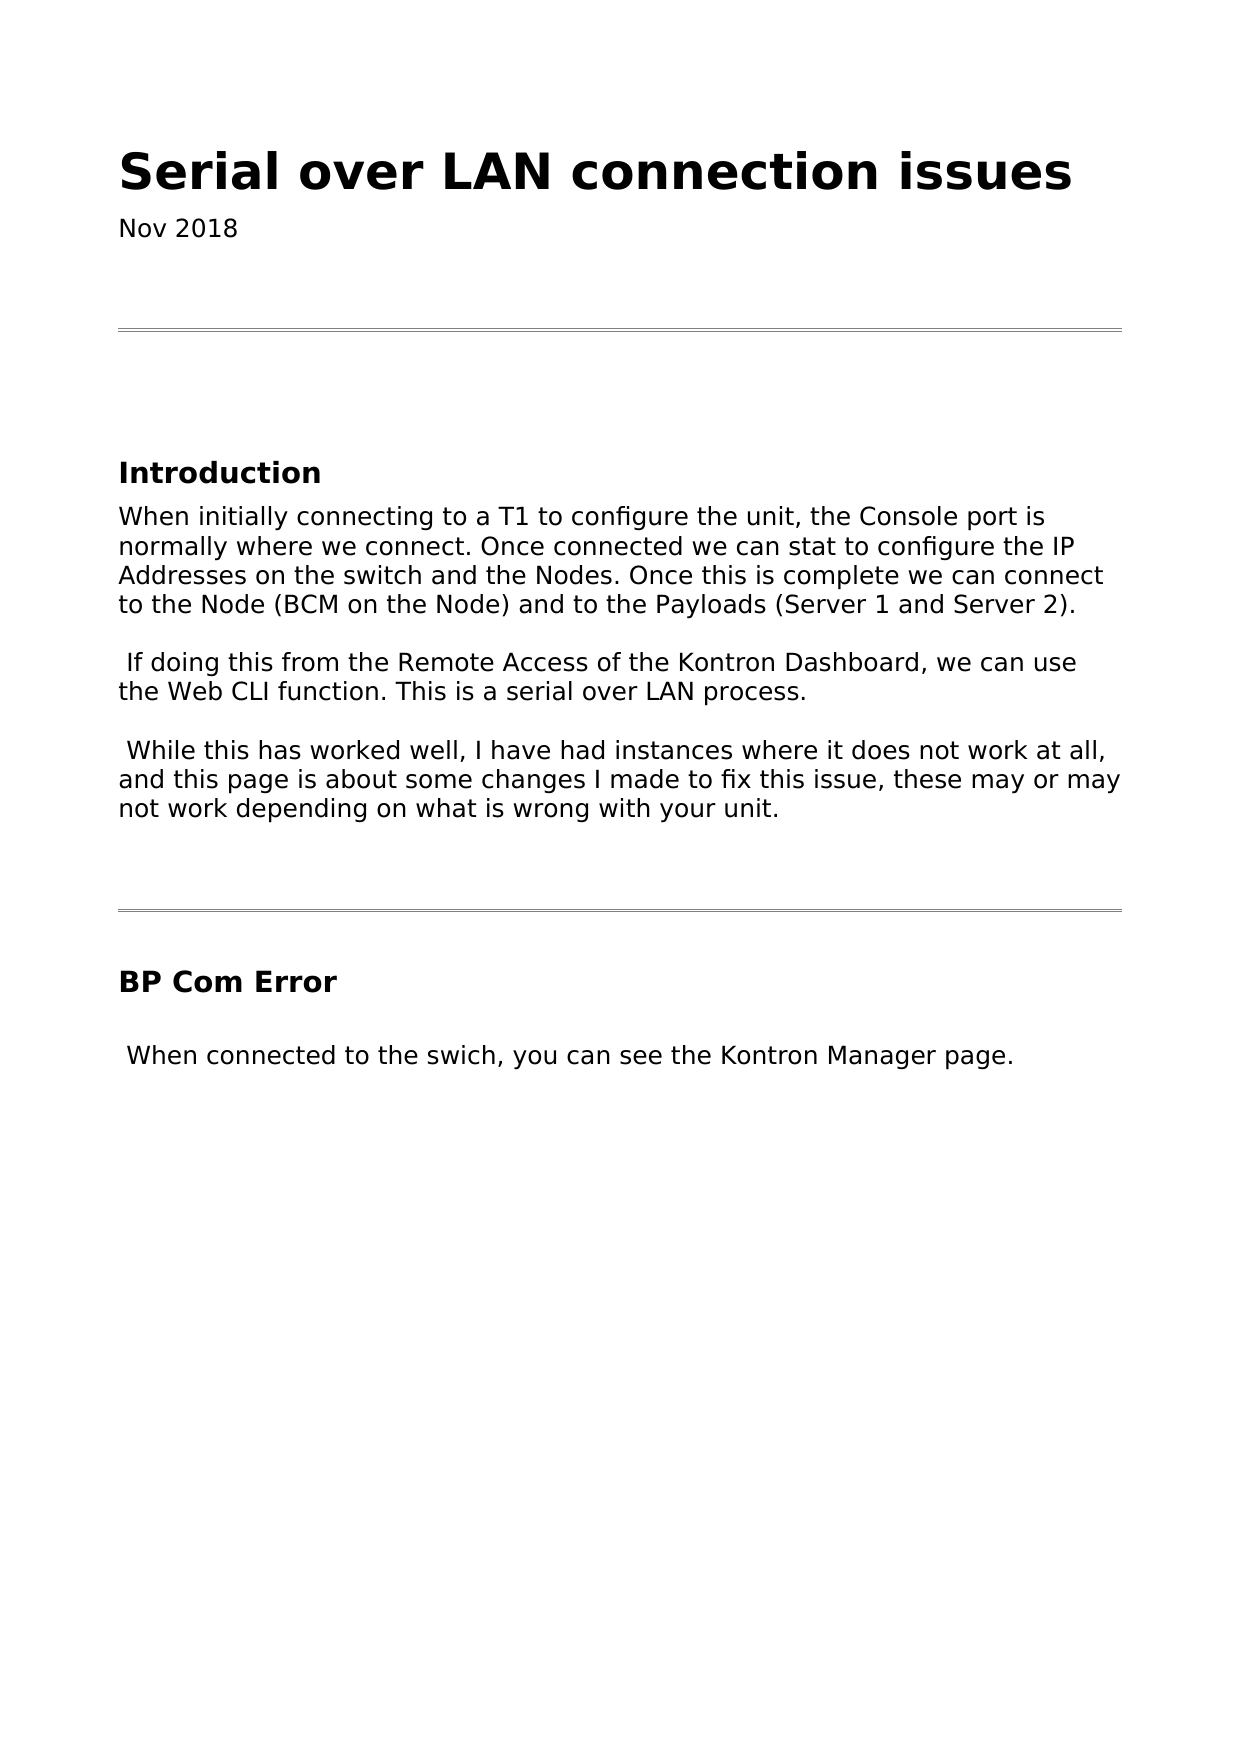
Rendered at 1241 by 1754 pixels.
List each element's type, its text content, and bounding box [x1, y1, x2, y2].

subtitle Introduction [118, 456, 1122, 490]
text When initially connecting to a T1 to configure the unit, the Console port is normally where we connect. Once connected we can stat to configure the IP Addresses on the switch and the Nodes. Once this is complete we can connect to the Node (BCM on the Node) and to the Payloads (Server 1 and Server 2). If doing this from the Remote Access of the Kontron Dashboard, we can use the Web CLI function. This is a serial over LAN process. While this has worked well, I have had instances where it does not work at all, and this page is about some changes I made to fix this issue, these may or may not work depending on what is wrong with your unit. [118, 502, 1122, 882]
subtitle Serial over LAN connection issues [118, 143, 1122, 201]
text Nov 2018 [118, 214, 1122, 301]
text When connected to the swich, you can see the Kontron Manager page. [118, 1012, 1122, 1129]
subtitle BP Com Error [118, 966, 1122, 999]
